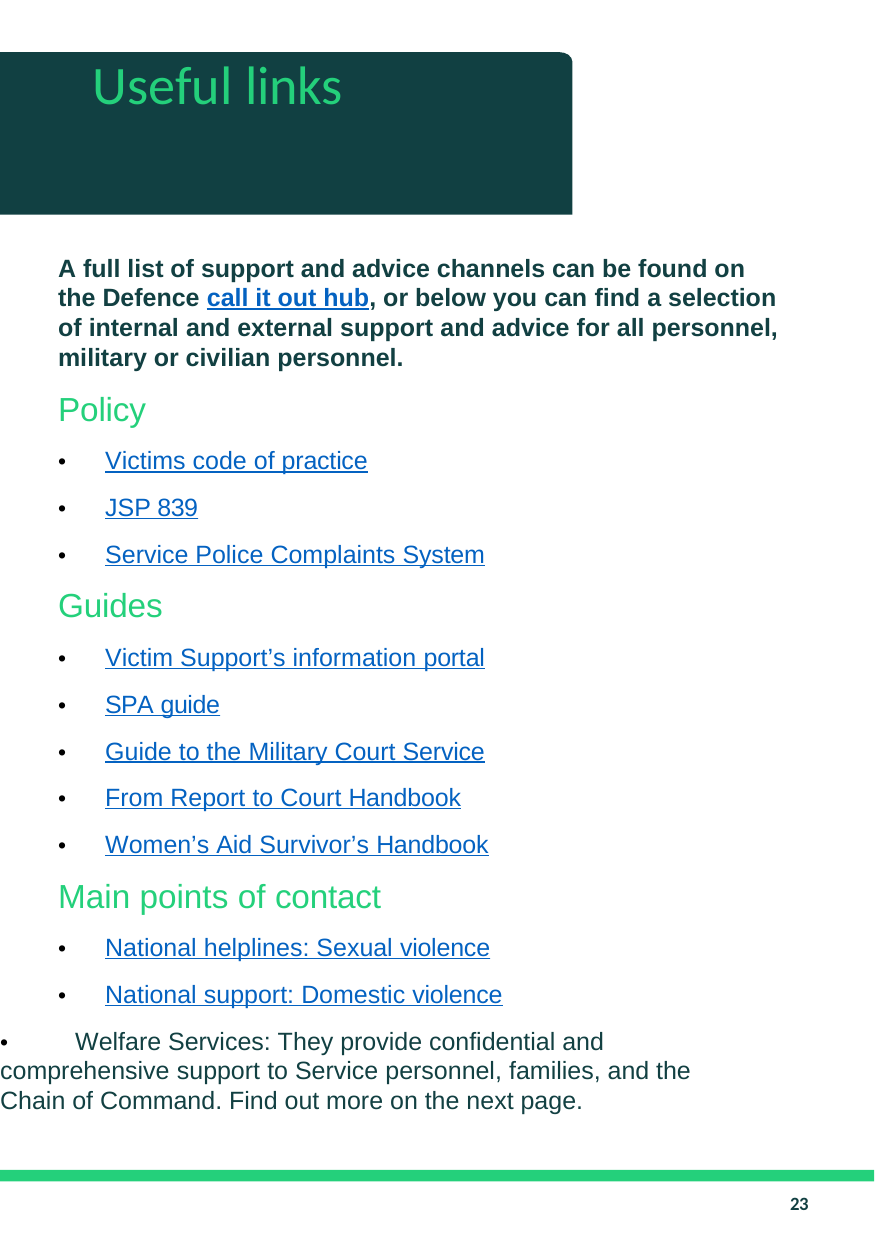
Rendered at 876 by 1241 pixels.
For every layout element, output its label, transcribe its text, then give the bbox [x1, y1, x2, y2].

subtitle Main points of contact [58, 877, 856, 915]
list Victim Support’s information portal [58, 643, 856, 672]
list National helplines: Sexual violence [58, 933, 856, 962]
list Service Police Complaints System [58, 539, 856, 568]
list Victims code of practice [58, 446, 856, 475]
list Women’s Aid Survivor’s Handbook [58, 830, 856, 858]
list Guide to the Military Court Service [58, 736, 856, 765]
list JSP 839 [58, 493, 856, 522]
list National support: Domestic violence [58, 980, 856, 1009]
subtitle Guides [58, 587, 856, 625]
text A full list of support and advice channels can be found on the Defence call it out hub, or below you can find a selection of internal and external support and advice for all personnel, military or civilian personnel. [58, 254, 781, 371]
list SPA guide [58, 690, 856, 718]
list From Report to Court Handbook [58, 783, 856, 812]
list Welfare Services: They provide confidential and comprehensive support to Service personnel, families, and the Chain of Command. Find out more on the next page. [0, 1027, 753, 1114]
subtitle Policy [58, 390, 856, 428]
